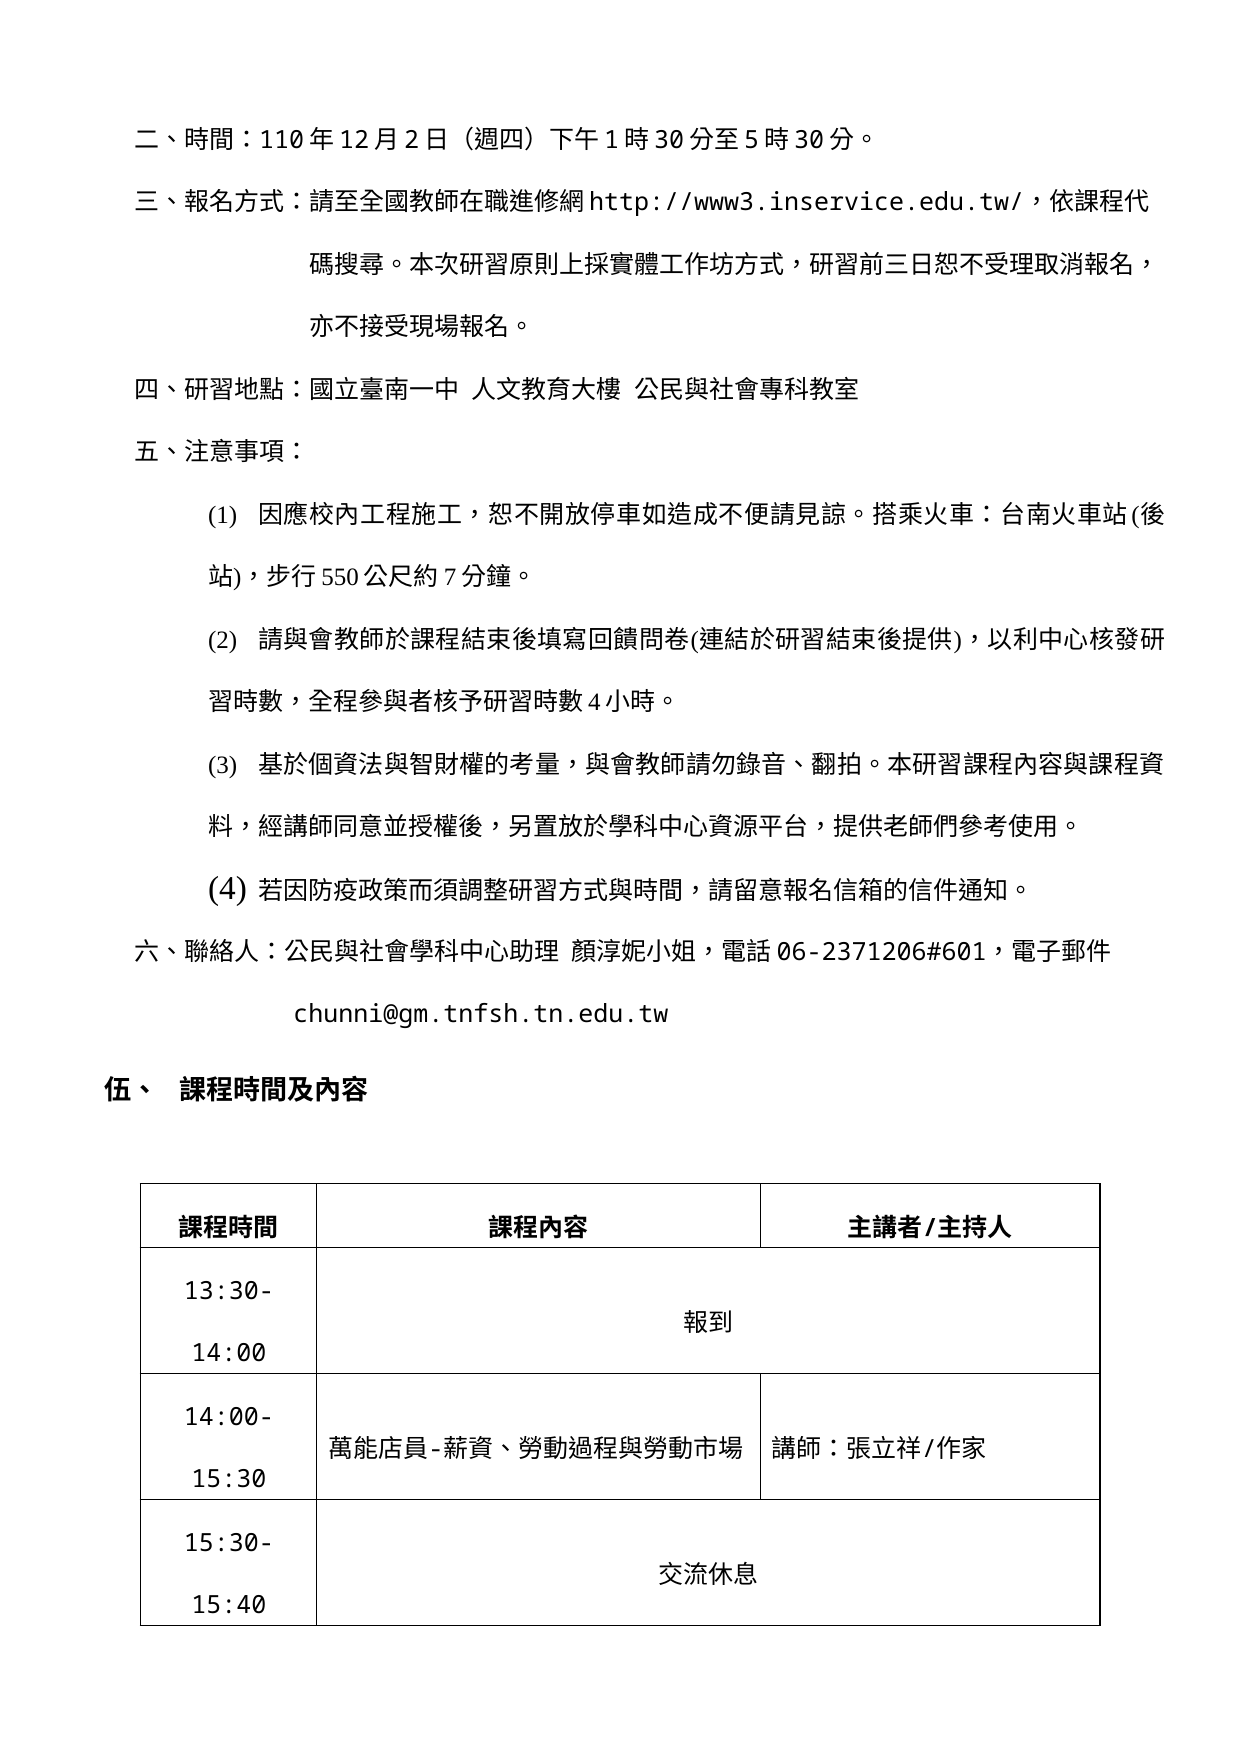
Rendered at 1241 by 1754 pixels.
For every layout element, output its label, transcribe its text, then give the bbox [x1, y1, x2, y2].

list 基於個資法與智財權的考量，與會教師請勿錄音、翻拍。本研習課程內容與課程資料，經講師同意並授權後，另置放於學科中心資源平台，提供老師們參考使用。 [208, 721, 1165, 846]
table_cell 14:00-15:30 [141, 1374, 316, 1499]
table_cell 15:30-15:40 [141, 1500, 316, 1625]
table_cell 萬能店員-薪資、勞動過程與勞動市場 [317, 1374, 760, 1499]
list 請與會教師於課程結束後填寫回饋問卷(連結於研習結束後提供)，以利中心核發研習時數，全程參與者核予研習時數4小時。 [208, 596, 1165, 721]
table_header 課程內容 [317, 1184, 760, 1247]
table_cell 講師：張立祥/作家 [761, 1374, 1099, 1499]
text 三、報名方式：請至全國教師在職進修網http://www3.inservice.edu.tw/，依課程代碼搜尋。本次研習原則上採實體工作坊方式，研習前三日恕不受理取消報名，亦不接受現場報名。 [134, 158, 1165, 346]
list 課程時間及內容 [104, 1046, 1165, 1108]
text 五、注意事項： [134, 408, 1165, 471]
table_header 主講者/主持人 [761, 1184, 1099, 1247]
table_header 課程時間 [141, 1184, 316, 1247]
table_cell 交流休息 [317, 1500, 1099, 1625]
list 若因防疫政策而須調整研習方式與時間，請留意報名信箱的信件通知。 [208, 846, 1165, 908]
text 二、時間：110年12月2日（週四）下午1時30分至5時30分。 [134, 96, 1165, 158]
table_cell 報到 [317, 1248, 1099, 1373]
table_cell 13:30-14:00 [141, 1248, 316, 1373]
list 因應校內工程施工，恕不開放停車如造成不便請見諒。搭乘火車：台南火車站(後站)，步行550公尺約7分鐘。 [208, 471, 1165, 596]
text chunni@gm.tnfsh.tn.edu.tw [293, 971, 1165, 1033]
text 六、聯絡人：公民與社會學科中心助理 顏淳妮小姐，電話06-2371206#601，電子郵件 [134, 908, 1165, 971]
text 四、研習地點：國立臺南一中 人文教育大樓 公民與社會專科教室 [134, 346, 1165, 408]
